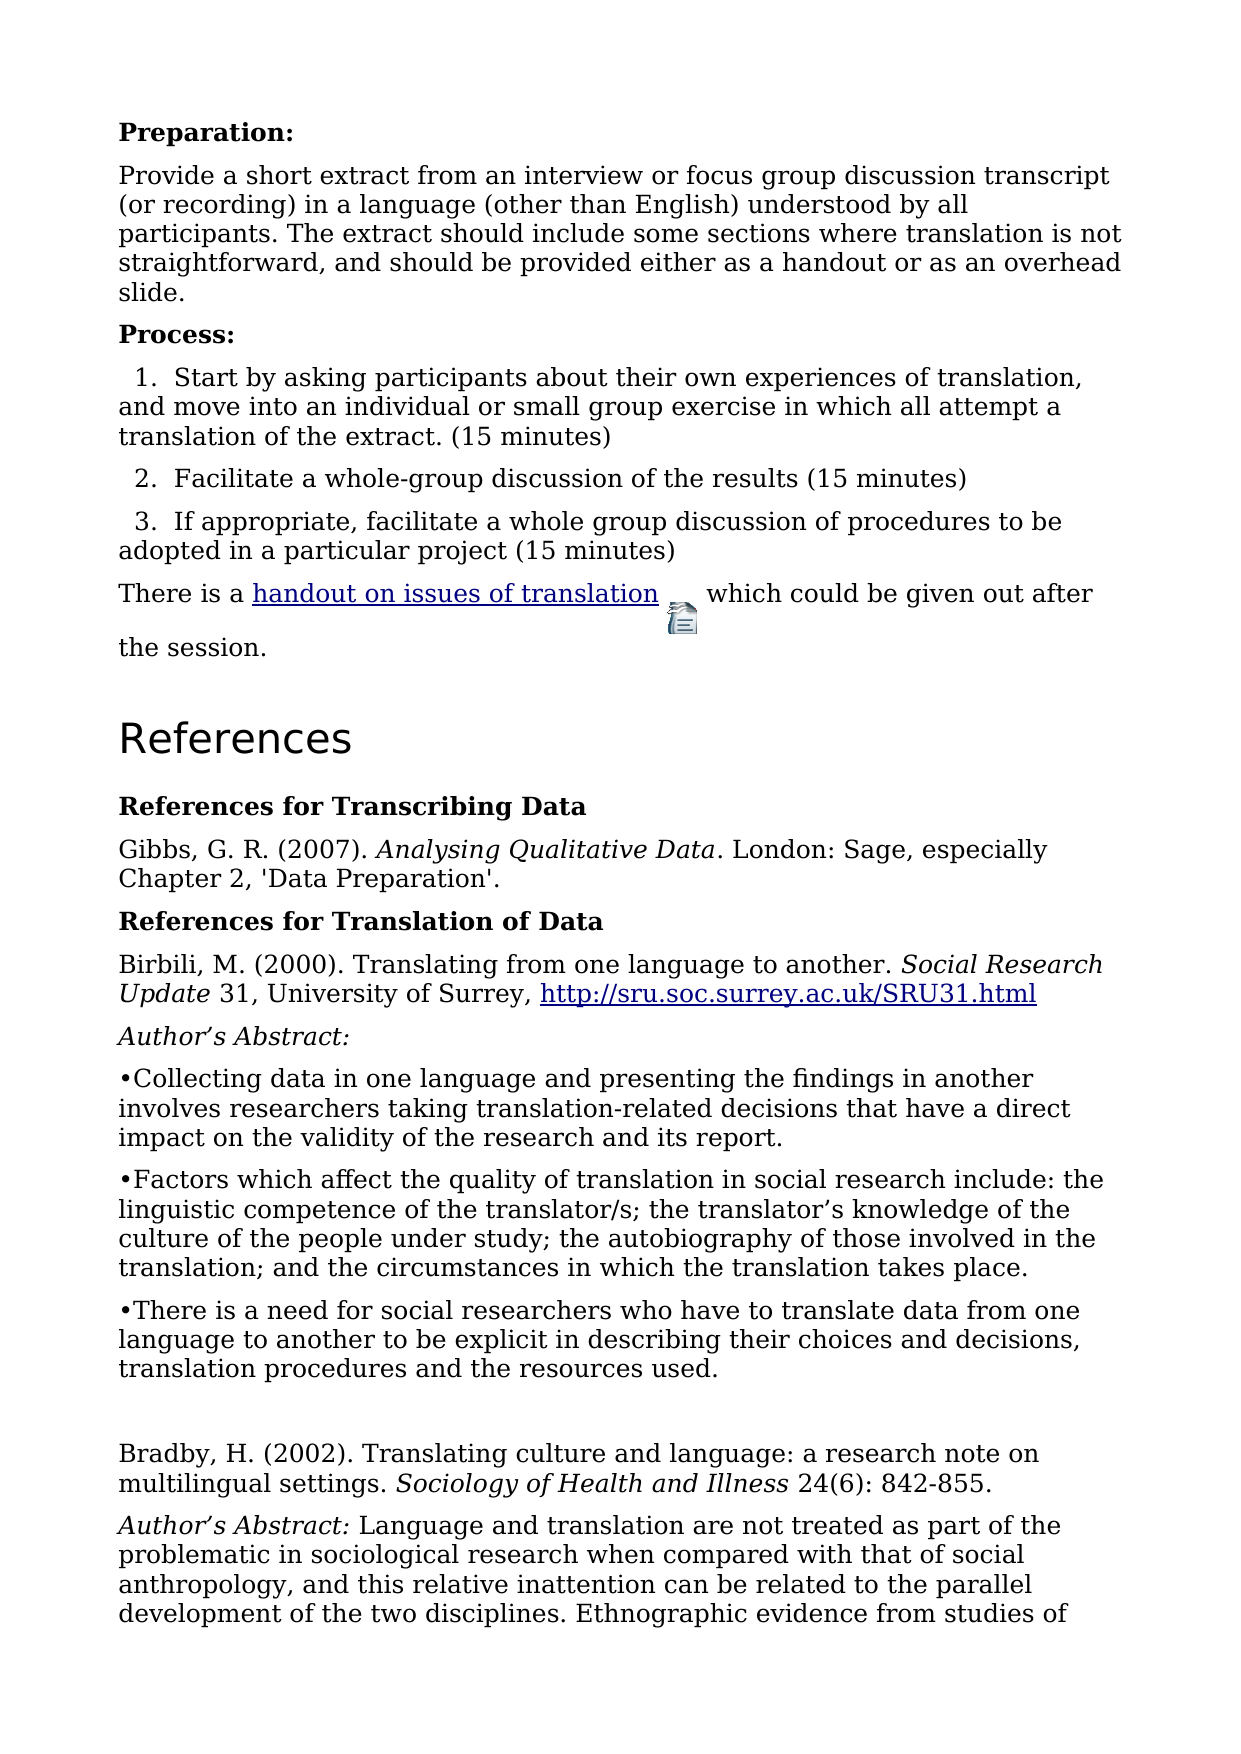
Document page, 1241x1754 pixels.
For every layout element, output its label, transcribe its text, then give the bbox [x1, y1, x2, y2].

list Facilitate a whole-group discussion of the results (15 minutes) [118, 464, 1122, 493]
text Birbili, M. (2000). Translating from one language to another. Social Research Update 31, University of Surrey, http://sru.soc.surrey.ac.uk/SRU31.html [118, 950, 1122, 1008]
text There is a handout on issues of translation which could be given out after the session. [118, 579, 1122, 663]
picture [666, 602, 699, 634]
text Process: [118, 320, 1122, 350]
list Start by asking participants about their own experiences of translation, and move into an individual or small group exercise in which all attempt a translation of the extract. (15 minutes) [118, 363, 1122, 451]
text Author’s Abstract: Language and translation are not treated as part of the problematic in sociological research when compared with that of social anthropology, and this relative inattention can be related to the parallel development of the two disciplines. Ethnographic evidence from studies of [118, 1512, 1122, 1628]
text Gibbs, G. R. (2007). Analysing Qualitative Data. London: Sage, especially Chapter 2, 'Data Preparation'. [118, 835, 1122, 894]
text Provide a short extract from an interview or focus group discussion transcript (or recording) in a language (other than English) understood by all participants. The extract should include some sections where translation is not straightforward, and should be provided either as a handout or as an overhead slide. [118, 161, 1122, 307]
text Bradby, H. (2002). Translating culture and language: a research note on multilingual settings. Sociology of Health and Illness 24(6): 842-855. [118, 1440, 1122, 1498]
text References for Transcribing Data [118, 792, 1122, 822]
text Preparation: [118, 118, 1122, 147]
list Collecting data in one language and presenting the findings in another involves researchers taking translation-related decisions that have a direct impact on the validity of the research and its report. [118, 1065, 1122, 1152]
text References for Translation of Data [118, 907, 1122, 937]
list Factors which affect the quality of translation in social research include: the linguistic competence of the translator/s; the translator’s knowledge of the culture of the people under study; the autobiography of those involved in the translation; and the circumstances in which the translation takes place. [118, 1166, 1122, 1282]
list If appropriate, facilitate a whole group discussion of procedures to be adopted in a particular project (15 minutes) [118, 507, 1122, 565]
text Author’s Abstract: [118, 1022, 1122, 1051]
list There is a need for social researchers who have to translate data from one language to another to be explicit in describing their choices and decisions, translation procedures and the resources used. [118, 1296, 1122, 1383]
subtitle References [118, 715, 1122, 764]
